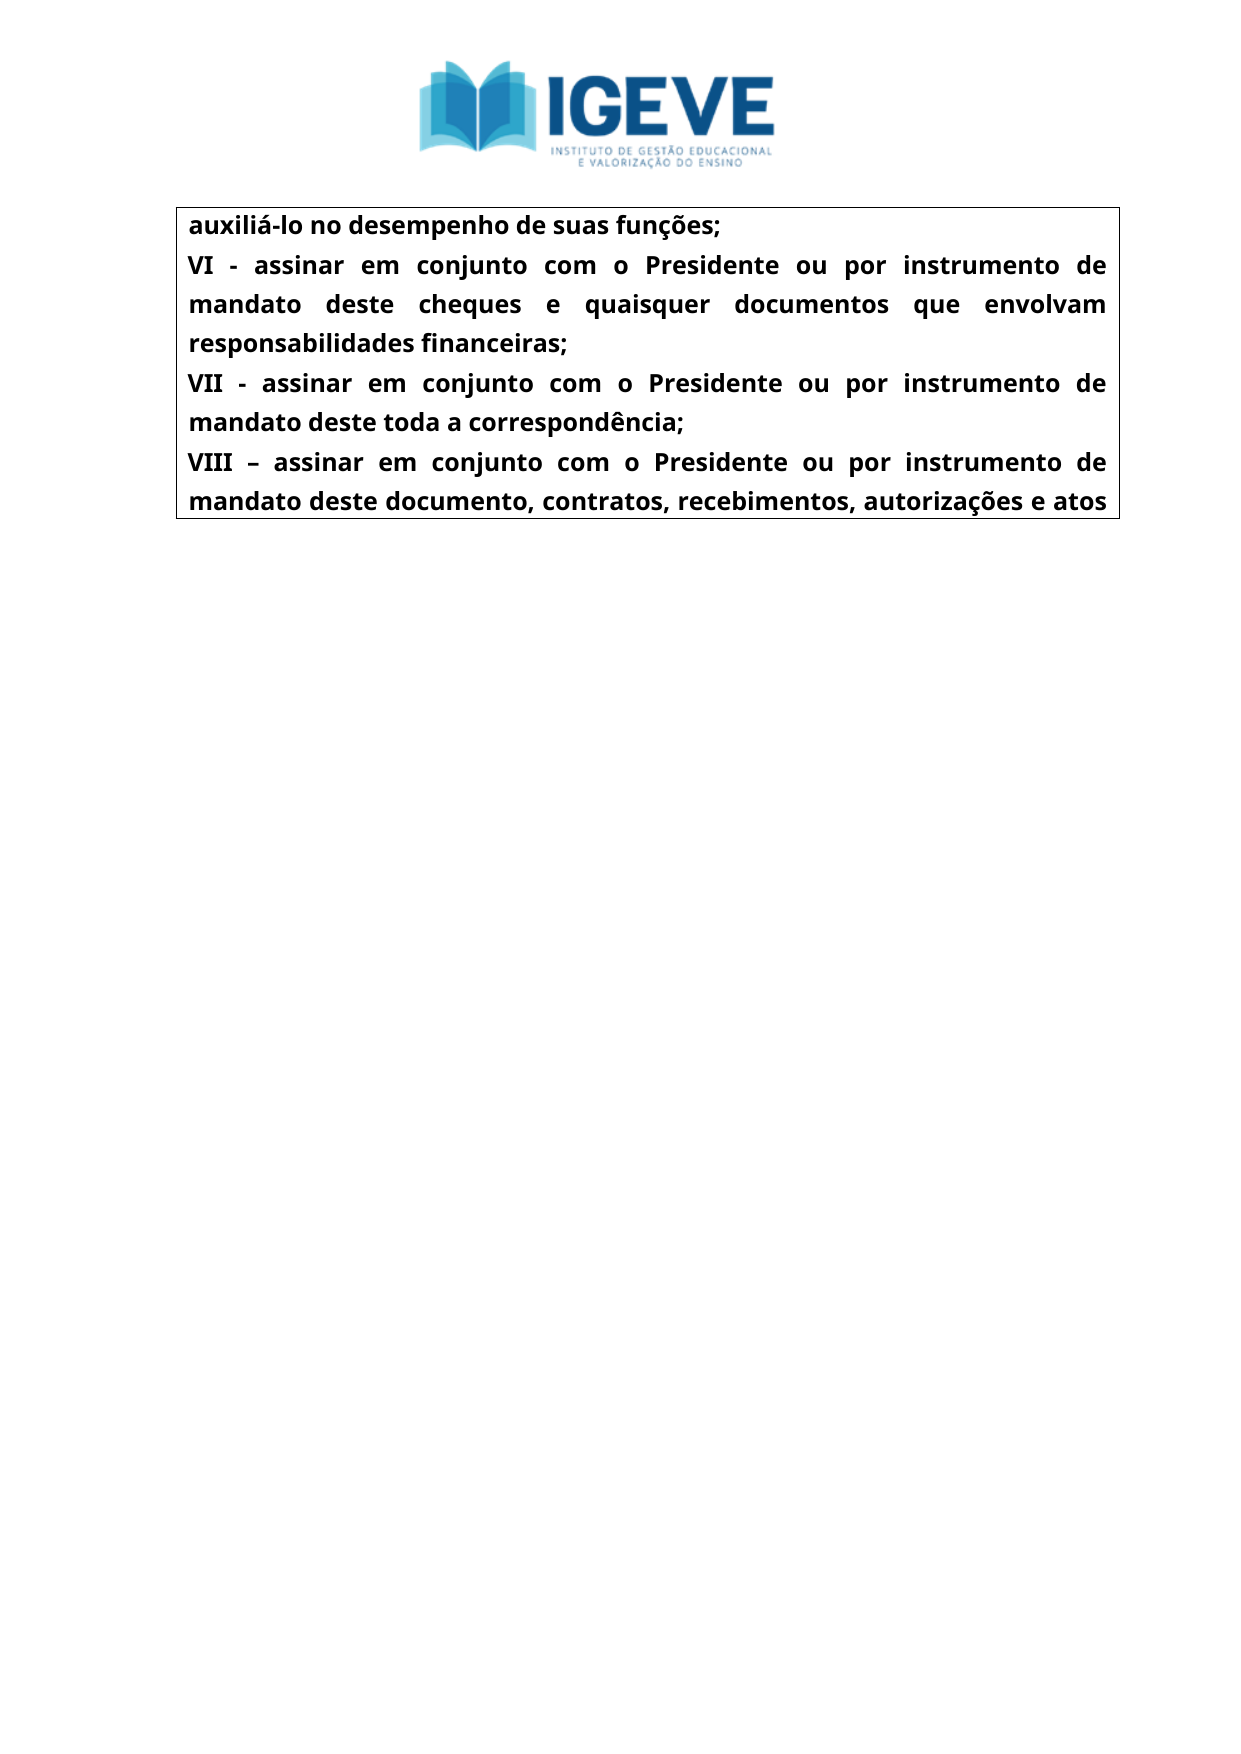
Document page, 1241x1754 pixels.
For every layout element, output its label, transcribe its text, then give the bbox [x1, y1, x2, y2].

picture [402, 47, 802, 187]
table_cell auxiliá-lo no desempenho de suas funções; VI - assinar em conjunto com o Presidente ou por instrumento de mandato deste cheques e quaisquer documentos que envolvam responsabilidades financeiras; VII - assinar em conjunto com o Presidente ou por instrumento de mandato deste toda a correspondência; VIII – assinar em conjunto com o Presidente ou por instrumento de mandato deste documento, contratos, recebimentos, autorizações e atos [177, 208, 1119, 518]
